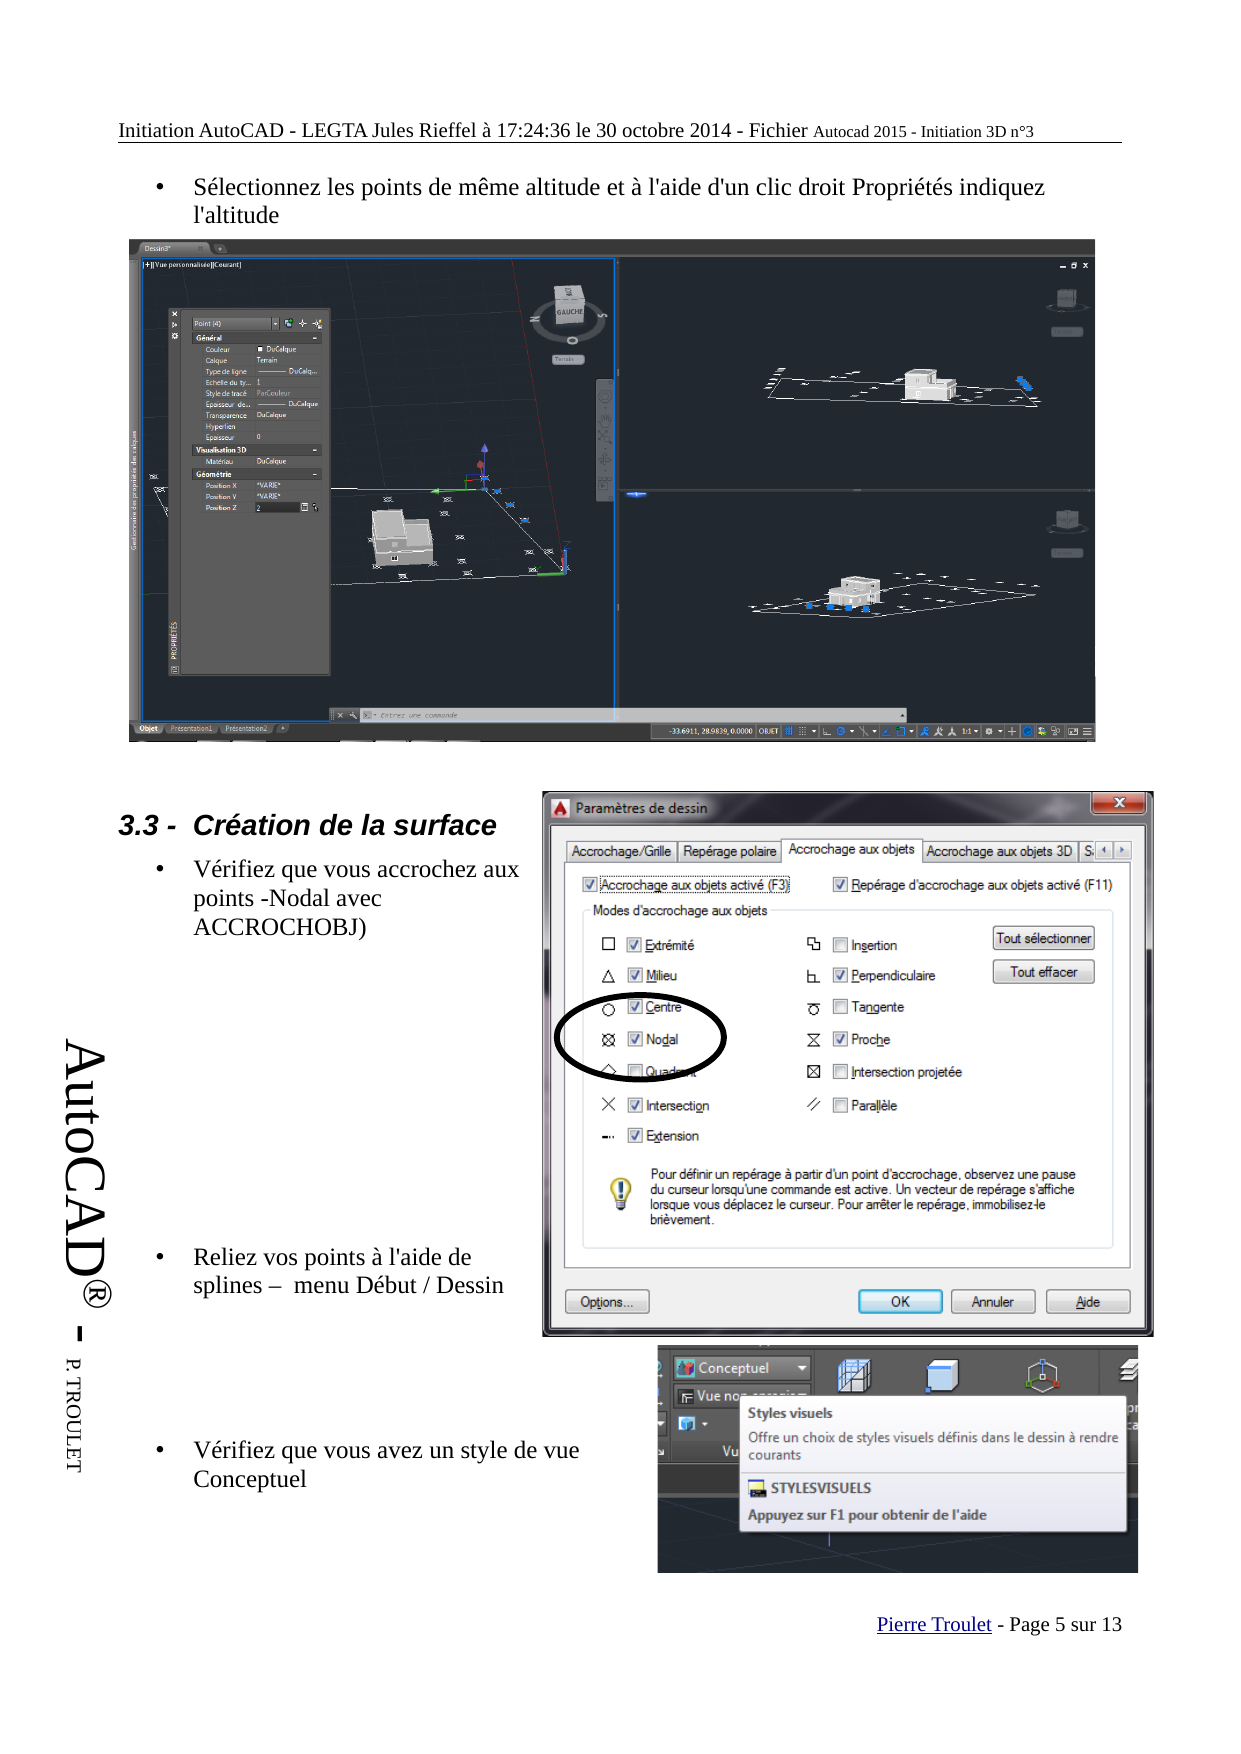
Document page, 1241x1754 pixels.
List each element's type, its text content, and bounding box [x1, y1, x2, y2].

picture [657, 1345, 1139, 1573]
list Sélectionnez les points de même altitude et à l'aide d'un clic droit Propriétés indiquez l'altitude [156, 172, 1122, 229]
subtitle Création de la surface [118, 808, 542, 842]
list Vérifiez que vous accrochez aux points -Nodal avec ACCROCHOBJ) [156, 854, 542, 941]
list Vérifiez que vous avez un style de vue Conceptuel [156, 1436, 657, 1493]
list Reliez vos points à l'aide de splines – menu Début / Dessin [156, 1242, 542, 1299]
picture [542, 791, 1154, 1337]
picture [129, 239, 1096, 742]
